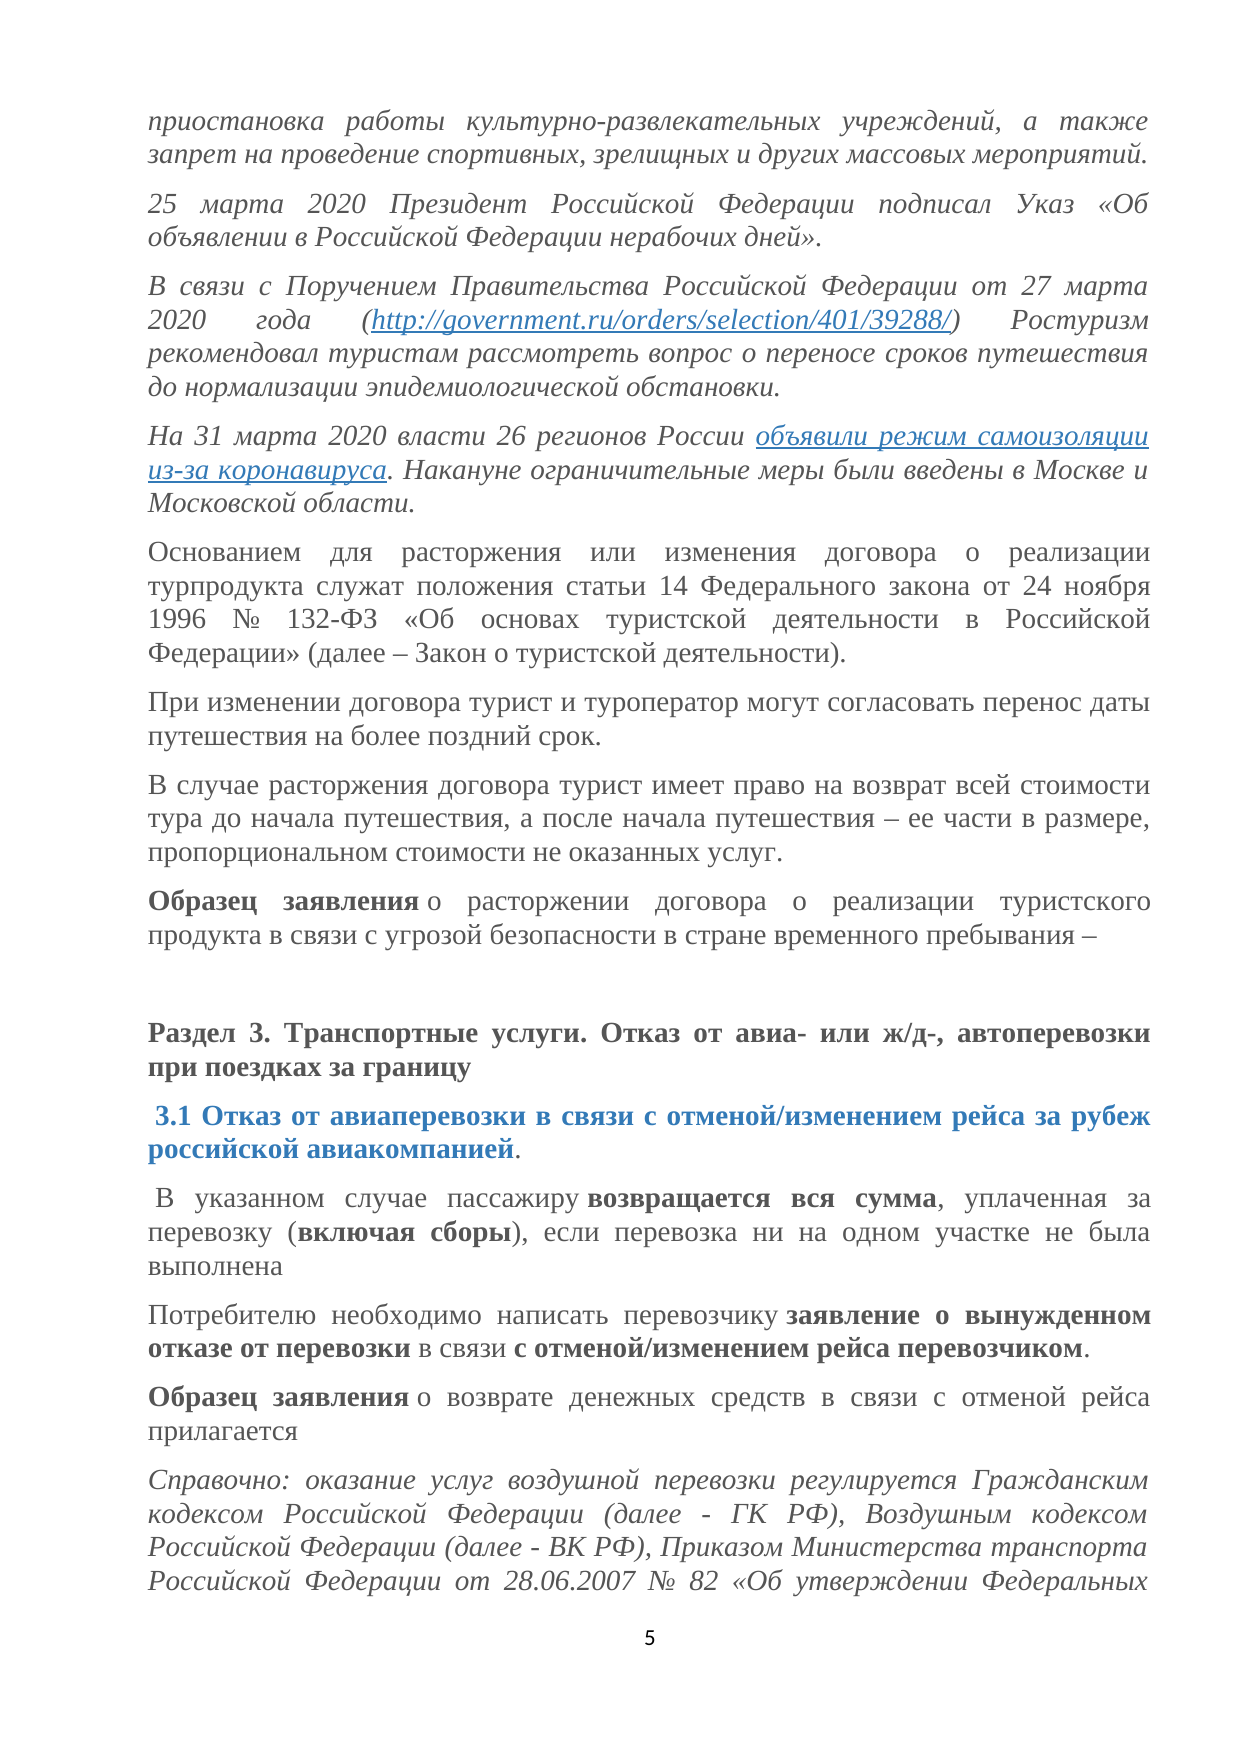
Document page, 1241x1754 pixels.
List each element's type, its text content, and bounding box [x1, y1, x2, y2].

text приостановка работы культурно-развлекательных учреждений, а также запрет на проведение спортивных, зрелищных и других массовых мероприятий. [148, 103, 1152, 170]
text Основанием для расторжения или изменения договора о реализации турпродукта служат положения статьи 14 Федерального закона от 24 ноября 1996 № 132-ФЗ «Об основах туристской деятельности в Российской Федерации» (далее – Закон о туристской деятельности). [148, 534, 1152, 669]
text Образец заявления о расторжении договора о реализации туристского продукта в связи с угрозой безопасности в стране временного пребывания – [148, 883, 1152, 950]
text В случае расторжения договора турист имеет право на возврат всей стоимости тура до начала путешествия, а после начала путешествия – ее части в размере, пропорциональном стоимости не оказанных услуг. [148, 767, 1152, 868]
text Образец заявления о возврате денежных средств в связи с отменой рейса прилагается [148, 1379, 1152, 1447]
text 25 марта 2020 Президент Российской Федерации подписал Указ «Об объявлении в Российской Федерации нерабочих дней». [148, 186, 1152, 253]
text В связи с Поручением Правительства Российской Федерации от 27 марта 2020 года (http://government.ru/orders/selection/401/39288/) Ростуризм рекомендовал туристам рассмотреть вопрос о переносе сроков путешествия до нормализации эпидемиологической обстановки. [148, 268, 1152, 403]
text В указанном случае пассажиру возвращается вся сумма, уплаченная за перевозку (включая сборы), если перевозка ни на одном участке не была выполнена [148, 1181, 1152, 1281]
text Справочно: оказание услуг воздушной перевозки регулируется Гражданским кодексом Российской Федерации (далее - ГК РФ), Воздушным кодексом Российской Федерации (далее - ВК РФ), Приказом Министерства транспорта Российской Федерации от 28.06.2007 № 82 «Об утверждении Федеральных [148, 1462, 1152, 1596]
text Потребителю необходимо написать перевозчику заявление о вынужденном отказе от перевозки в связи с отменой/изменением рейса перевозчиком. [148, 1297, 1152, 1364]
text На 31 марта 2020 власти 26 регионов России объявили режим самоизоляции из-за коронавируса. Накануне ограничительные меры были введены в Москве и Московской области. [148, 418, 1152, 519]
text Раздел 3. Транспортные услуги. Отказ от авиа- или ж/д-, автоперевозки при поездках за границу [148, 1015, 1152, 1082]
text При изменении договора турист и туроператор могут согласовать перенос даты путешествия на более поздний срок. [148, 684, 1152, 751]
text 3.1 Отказ от авиаперевозки в связи с отменой/изменением рейса за рубеж российской авиакомпанией. [148, 1098, 1152, 1165]
